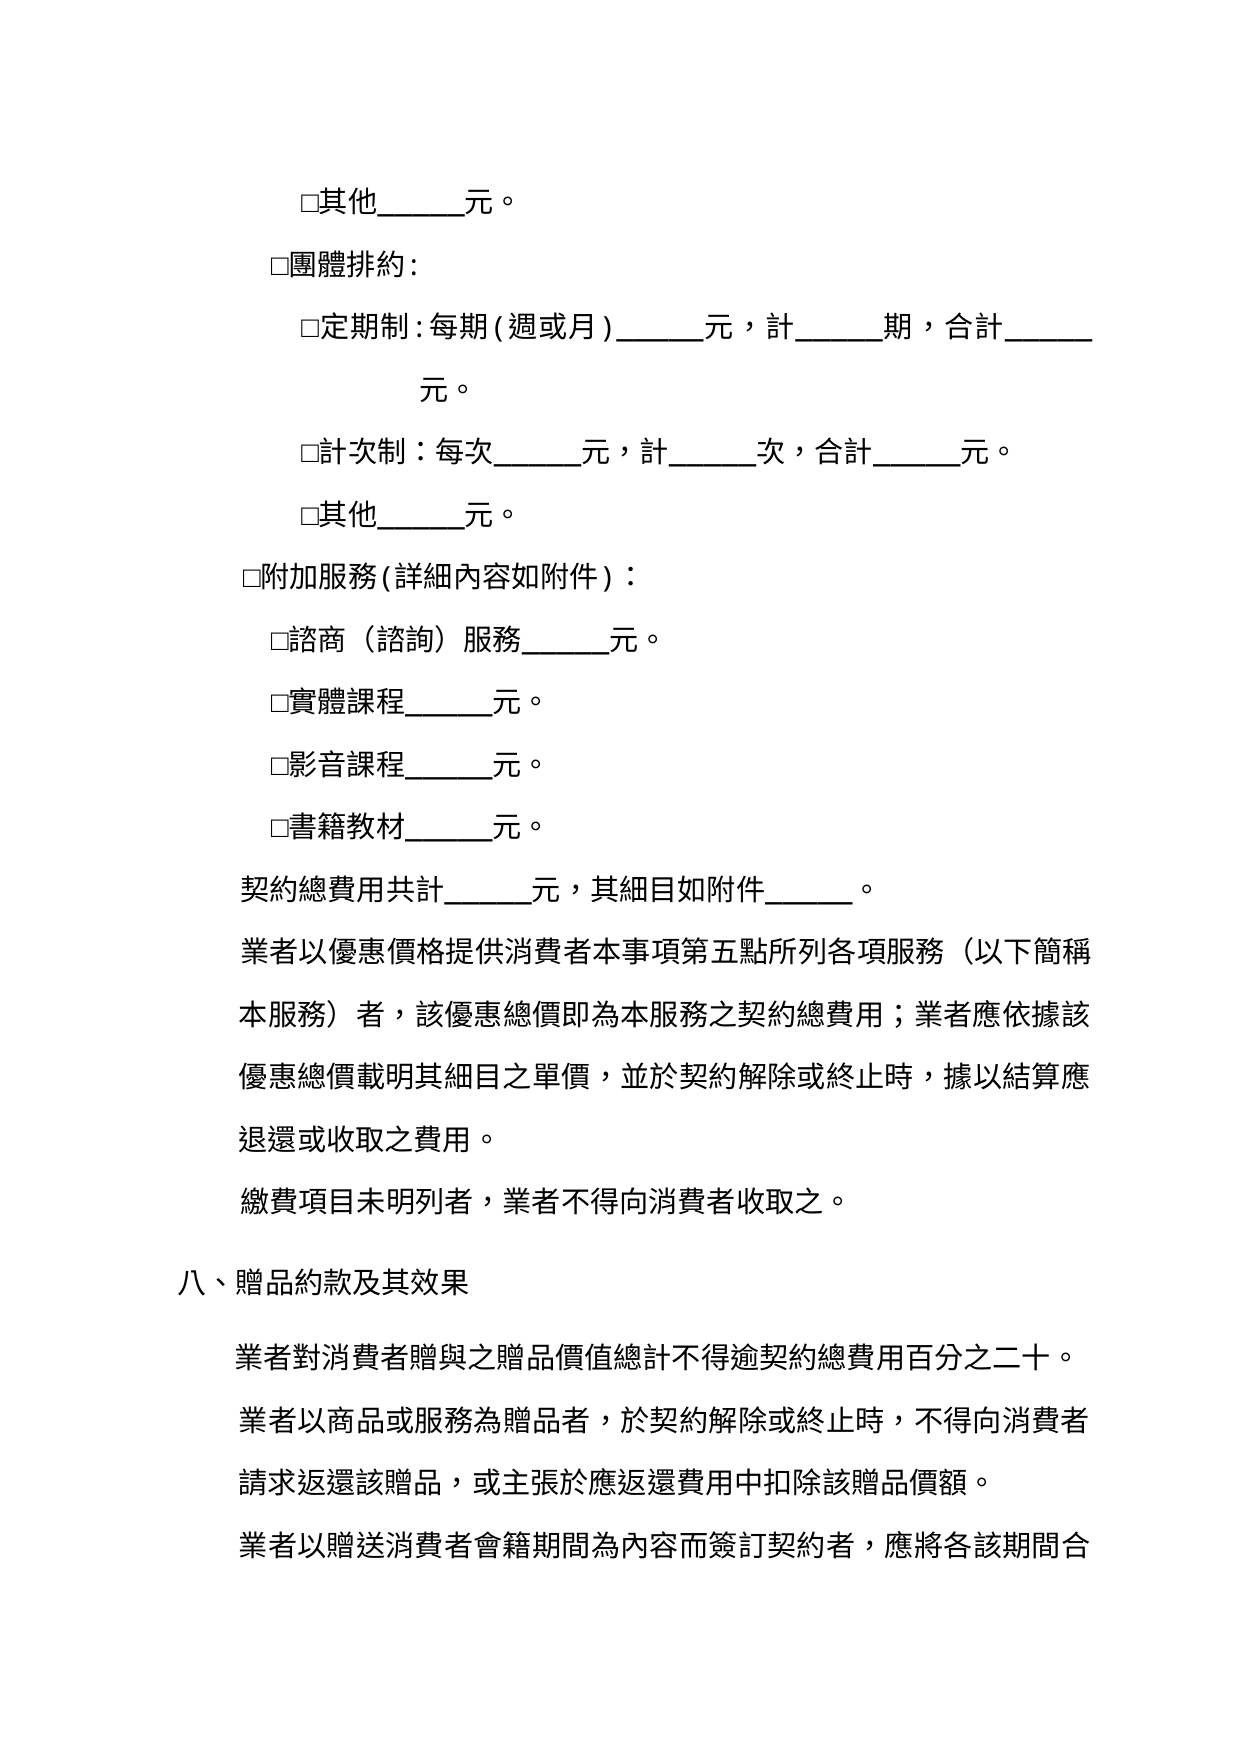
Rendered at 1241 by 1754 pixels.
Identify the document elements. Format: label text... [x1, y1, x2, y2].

text 業者以優惠價格提供消費者本事項第五點所列各項服務（以下簡稱本服務）者，該優惠總價即為本服務之契約總費用；業者應依據該優惠總價載明其細目之單價，並於契約解除或終止時，據以結算應退還或收取之費用。 [238, 908, 1092, 1158]
text □其他_____元。 [301, 158, 1092, 221]
text 業者對消費者贈與之贈品價值總計不得逾契約總費用百分之二十。 [177, 1314, 1092, 1377]
text □團體排約: [271, 221, 1092, 283]
text □其他_____元。 [301, 471, 1092, 533]
text 業者以商品或服務為贈品者，於契約解除或終止時，不得向消費者請求返還該贈品，或主張於應返還費用中扣除該贈品價額。 [238, 1377, 1092, 1502]
text □書籍教材_____元。 [271, 783, 1092, 846]
text 契約總費用共計_____元，其細目如附件_____。 [238, 846, 1092, 908]
text □實體課程_____元。 [271, 658, 1092, 721]
text □定期制:每期(週或月)_____元，計_____期，合計_____元。 [301, 283, 1092, 408]
subtitle 八、贈品約款及其效果 [177, 1239, 1092, 1302]
text □計次制：每次_____元，計_____次，合計_____元。 [301, 408, 1092, 471]
text □附加服務(詳細內容如附件)： [243, 533, 1092, 596]
text 業者以贈送消費者會籍期間為內容而簽訂契約者，應將各該期間合併納入契約範圍，於契約解除或終止時，業者不得以贈送會籍為由，而不計入退費計價。 [238, 1502, 1092, 1564]
text □諮商（諮詢）服務_____元。 [271, 596, 1092, 658]
text □影音課程_____元。 [271, 721, 1092, 783]
text 繳費項目未明列者，業者不得向消費者收取之。 [238, 1158, 1092, 1221]
